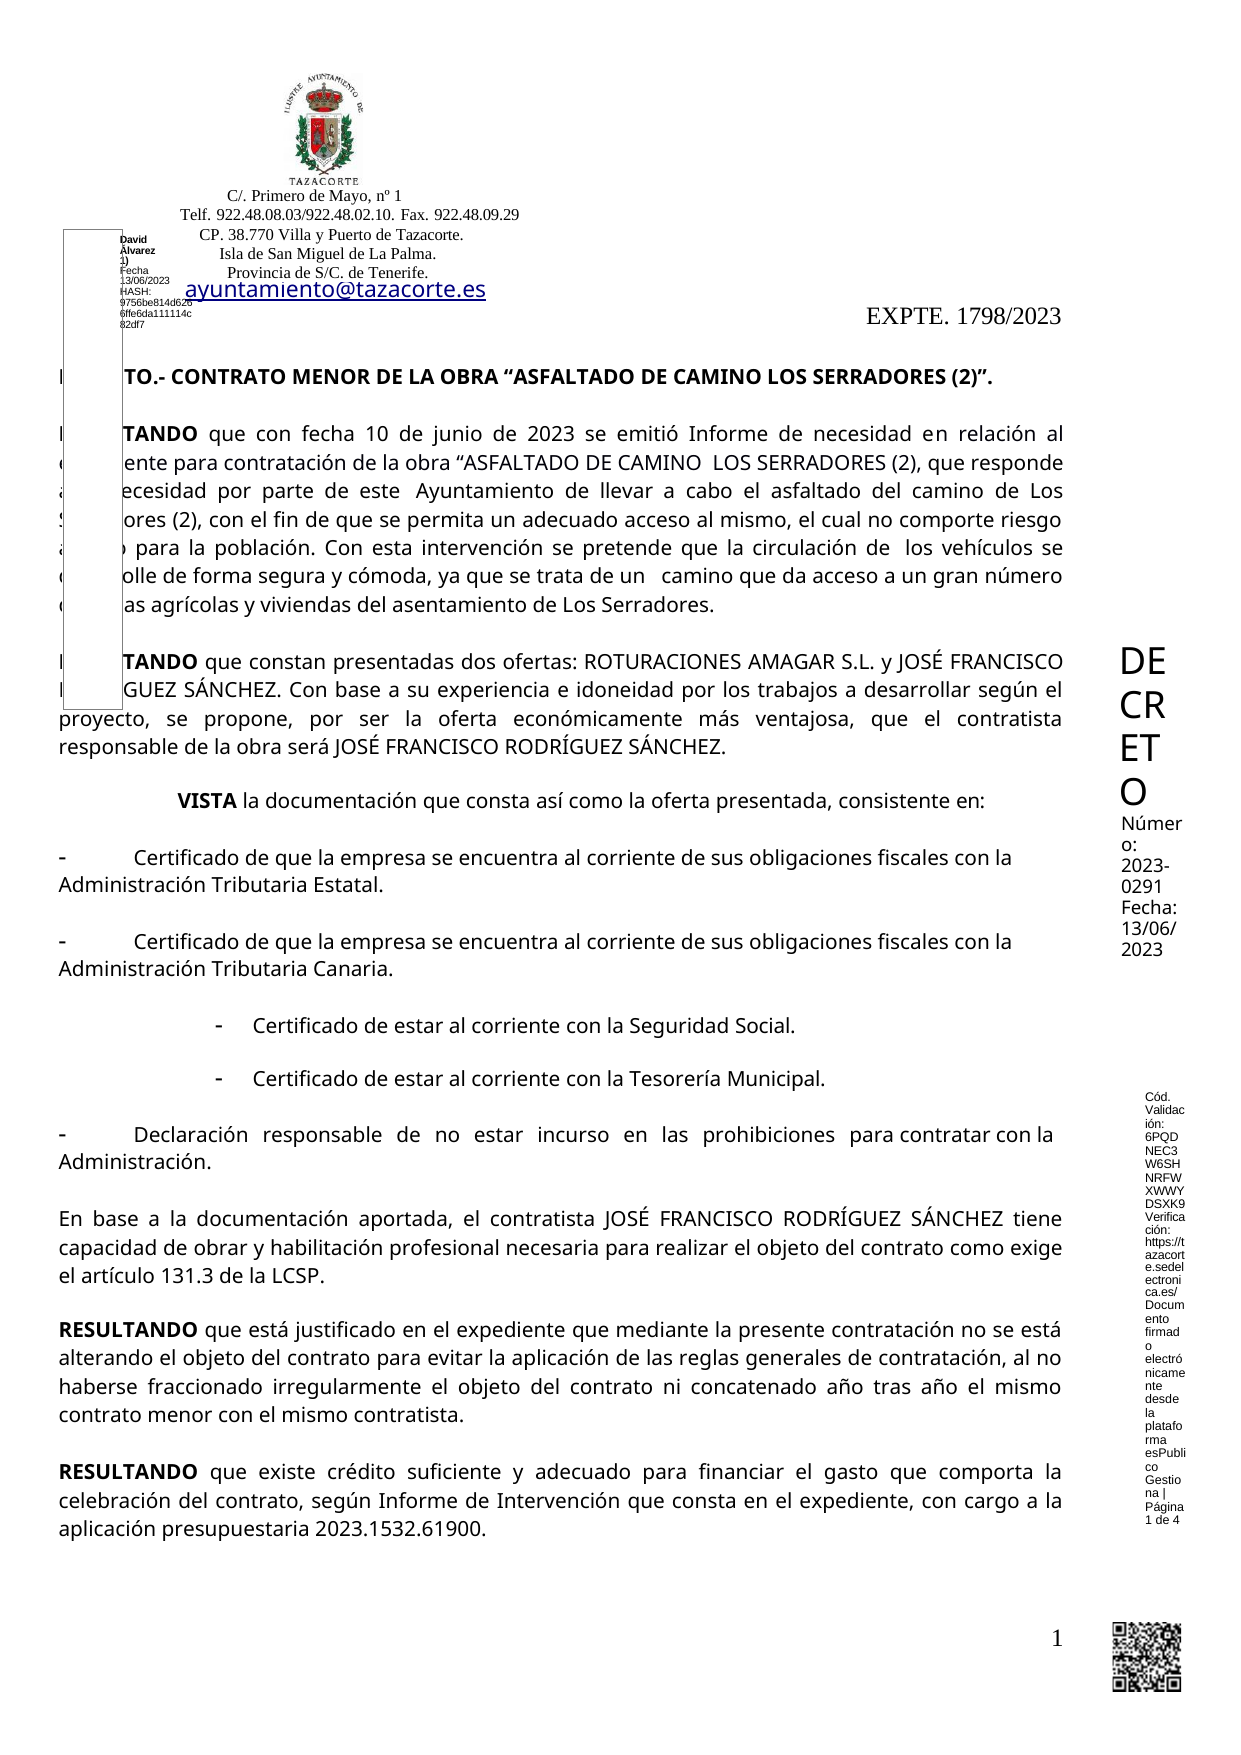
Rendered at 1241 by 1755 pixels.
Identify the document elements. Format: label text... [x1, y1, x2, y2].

text RESULTANDO que con fecha 10 de junio de 2023 se emitió Informe de necesidad en relación al expediente para contratación de la obra “ASFALTADO DE CAMINO LOS SERRADORES (2), que responde a la necesidad por parte de este Ayuntamiento de llevar a cabo el asfaltado del camino de Los Serradores (2), con el fin de que se permita un adecuado acceso al mismo, el cual no comporte riesgo alguno para la población. Con esta intervención se pretende que la circulación de los vehículos se desarrolle de forma segura y cómoda, ya que se trata de un camino que da acceso a un gran número de fincas agrícolas y viviendas del asentamiento de Los Serradores. [123, 419, 1064, 618]
text DECRETO [1119, 640, 1185, 814]
list Declaración responsable de no estar incurso en las prohibiciones para contratar con la Administración. [58, 1121, 1064, 1176]
subtitle DECRETO.- CONTRATO MENOR DE LA OBRA “ASFALTADO DE CAMINO LOS SERRADORES (2)”. [123, 362, 1063, 391]
text RESULTANDO que existe crédito suficiente y adecuado para financiar el gasto que comporta la celebración del contrato, según Informe de Intervención que consta en el expediente, con cargo a la aplicación presupuestaria 2023.1532.61900. [58, 1457, 1063, 1543]
text VISTA la documentación que consta así como la oferta presentada, consistente en: [177, 786, 1082, 814]
text Cód. Validación: 6PQDNEC3W6SHNRFWXWWYDSXK9 [1145, 1091, 1186, 1212]
list Certificado de estar al corriente con la Tesorería Municipal. [215, 1064, 1082, 1093]
text RESULTANDO que constan presentadas dos ofertas: ROTURACIONES AMAGAR S.L. y JOSÉ FRANCISCO RODRÍGUEZ SÁNCHEZ. Con base a su experiencia e idoneidad por los trabajos a desarrollar según el proyecto, se propone, por ser la oferta económicamente más ventajosa, que el contratista responsable de la obra será JOSÉ FRANCISCO RODRÍGUEZ SÁNCHEZ. [58, 647, 1064, 761]
list Certificado de que la empresa se encuentra al corriente de sus obligaciones fiscales con la Administración Tributaria Estatal. [58, 843, 1063, 898]
text Documento firmado electrónicamente desde la plataforma esPublico Gestiona | Página 1 de 4 [1145, 1299, 1186, 1527]
text Verificación: https://tazacorte.sedelectronica.es/ [1145, 1212, 1186, 1299]
text Número: 2023-0291 Fecha: 13/06/2023 [1121, 814, 1185, 961]
list Certificado de estar al corriente con la Seguridad Social. [215, 1011, 1082, 1039]
list Certificado de que la empresa se encuentra al corriente de sus obligaciones fiscales con la Administración Tributaria Canaria. [58, 928, 1063, 982]
text En base a la documentación aportada, el contratista JOSÉ FRANCISCO RODRÍGUEZ SÁNCHEZ tiene capacidad de obrar y habilitación profesional necesaria para realizar el objeto del contrato como exige el artículo 131.3 de la LCSP. [58, 1204, 1063, 1290]
text RESULTANDO que está justificado en el expediente que mediante la presente contratación no se está alterando el objeto del contrato para evitar la aplicación de las reglas generales de contratación, al no haberse fraccionado irregularmente el objeto del contrato ni concatenado año tras año el mismo contrato menor con el mismo contratista. [58, 1315, 1063, 1429]
